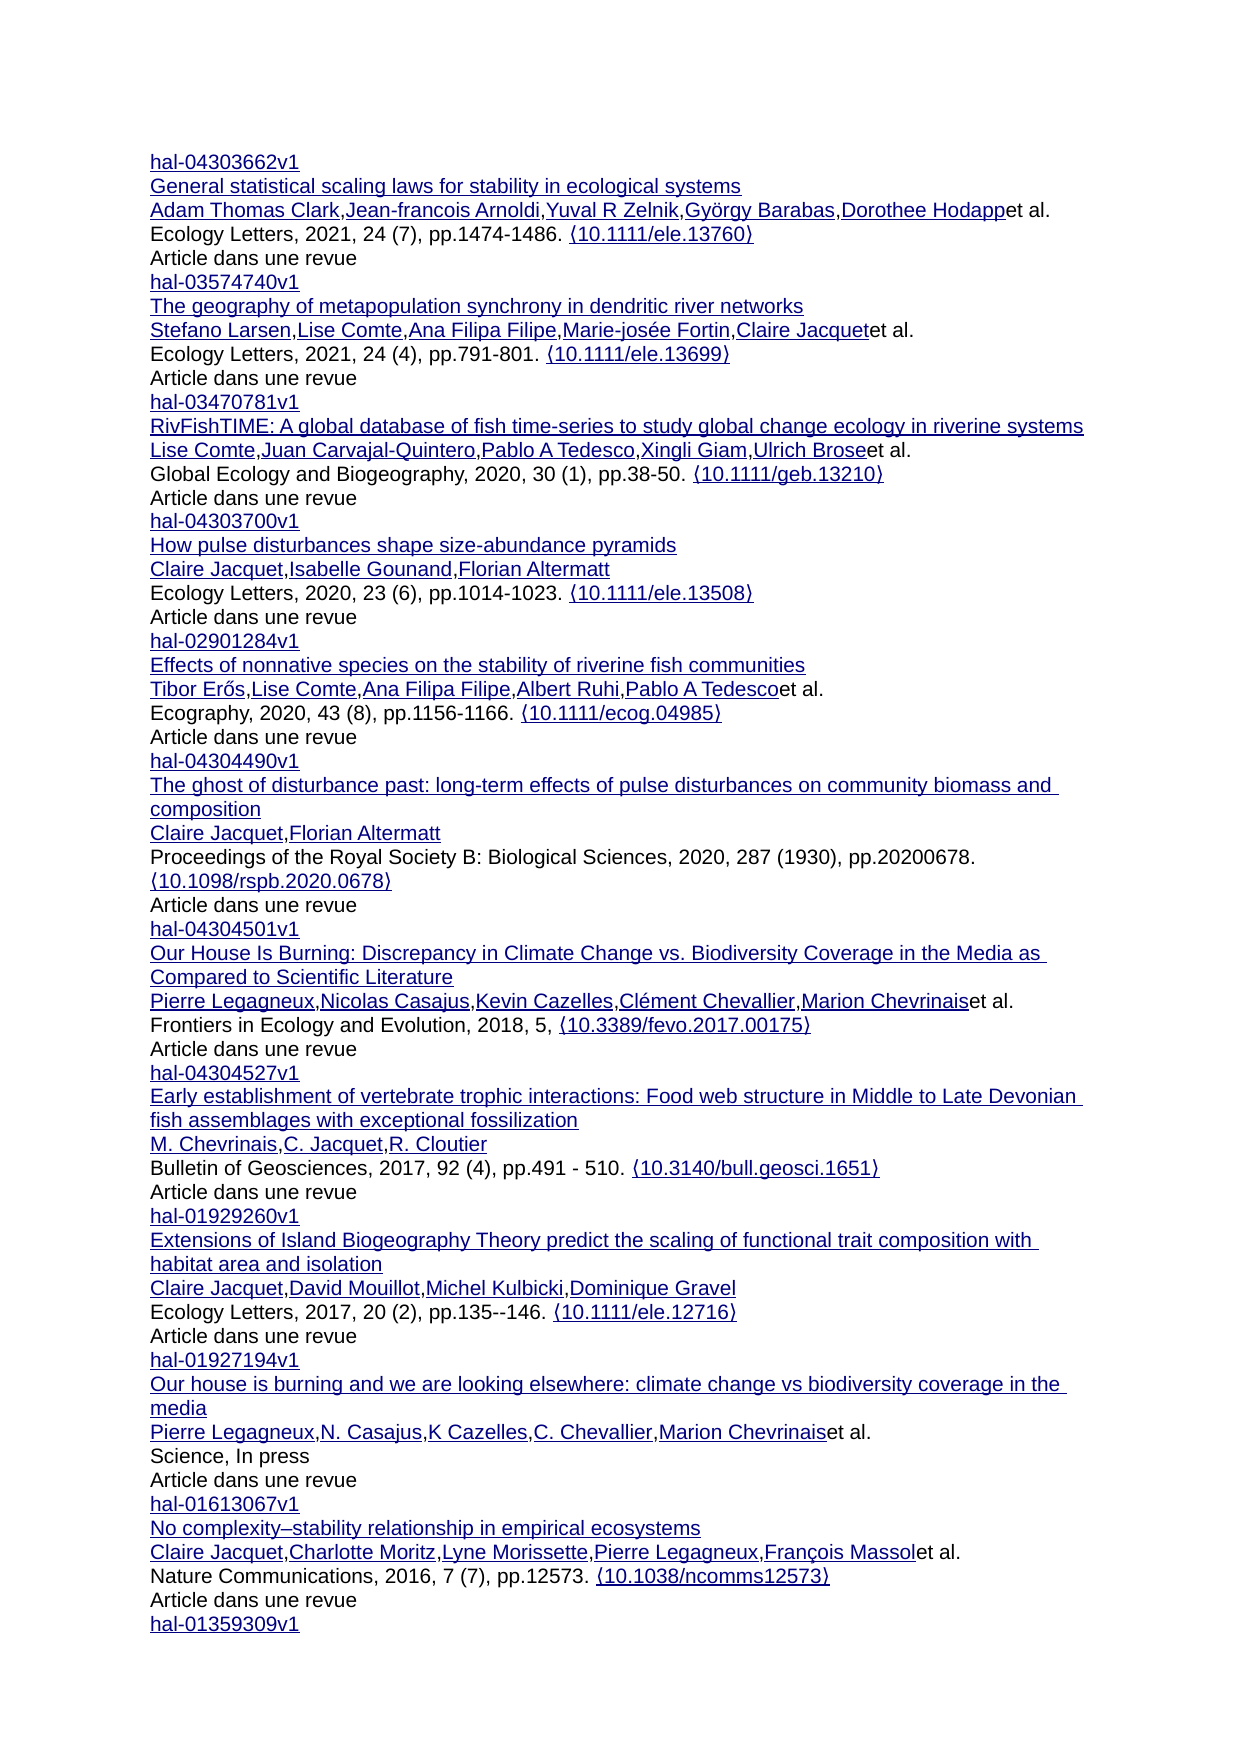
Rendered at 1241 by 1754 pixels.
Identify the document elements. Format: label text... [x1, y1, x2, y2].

table_cell Early establishment of vertebrate trophic interactions: Food web structure in Middle to Late Devonian fish assemblages with exceptional fossilization M. Chevrinais,C. Jacquet,R. Cloutier Bulletin of Geosciences, 2017, 92 (4), pp.491 - 510. ⟨10.3140/bull.geosci.1651⟩ Article dans une revue hal-01929260v1 [150, 1084, 1090, 1228]
table_cell The ghost of disturbance past: long-term effects of pulse disturbances on community biomass and composition Claire Jacquet,Florian Altermatt Proceedings of the Royal Society B: Biological Sciences, 2020, 287 (1930), pp.20200678. ⟨10.1098/rspb.2020.0678⟩ Article dans une revue hal-04304501v1 [150, 773, 1090, 941]
table_cell The geography of metapopulation synchrony in dendritic river networks Stefano Larsen,Lise Comte,Ana Filipa Filipe,Marie‐josée Fortin,Claire Jacquetet al. Ecology Letters, 2021, 24 (4), pp.791-801. ⟨10.1111/ele.13699⟩ Article dans une revue hal-03470781v1 [150, 294, 1090, 413]
table_cell No complexity–stability relationship in empirical ecosystems Claire Jacquet,Charlotte Moritz,Lyne Morissette,Pierre Legagneux,François Massolet al. Nature Communications, 2016, 7 (7), pp.12573. ⟨10.1038/ncomms12573⟩ Article dans une revue hal-01359309v1 [150, 1516, 1090, 1635]
table_cell Our house is burning and we are looking elsewhere: climate change vs biodiversity coverage in the media Pierre Legagneux,N. Casajus,K Cazelles,C. Chevallier,Marion Chevrinaiset al. Science, In press Article dans une revue hal-01613067v1 [150, 1372, 1090, 1516]
table_cell RivFishTIME: A global database of fish time‐series to study global change ecology in riverine systems Lise Comte,Juan Carvajal-Quintero,Pablo A Tedesco,Xingli Giam,Ulrich Broseet al. Global Ecology and Biogeography, 2020, 30 (1), pp.38-50. ⟨10.1111/geb.13210⟩ Article dans une revue hal-04303700v1 [150, 414, 1090, 533]
table_cell Extensions of Island Biogeography Theory predict the scaling of functional trait composition with habitat area and isolation Claire Jacquet,David Mouillot,Michel Kulbicki,Dominique Gravel Ecology Letters, 2017, 20 (2), pp.135--146. ⟨10.1111/ele.12716⟩ Article dans une revue hal-01927194v1 [150, 1228, 1090, 1372]
table_cell Effects of nonnative species on the stability of riverine fish communities Tibor Erős,Lise Comte,Ana Filipa Filipe,Albert Ruhi,Pablo A Tedescoet al. Ecography, 2020, 43 (8), pp.1156-1166. ⟨10.1111/ecog.04985⟩ Article dans une revue hal-04304490v1 [150, 653, 1090, 773]
table_cell hal-04303662v1 [150, 150, 1090, 174]
table_cell How pulse disturbances shape size-abundance pyramids Claire Jacquet,Isabelle Gounand,Florian Altermatt Ecology Letters, 2020, 23 (6), pp.1014-1023. ⟨10.1111/ele.13508⟩ Article dans une revue hal-02901284v1 [150, 533, 1090, 653]
table_cell Our House Is Burning: Discrepancy in Climate Change vs. Biodiversity Coverage in the Media as Compared to Scientific Literature Pierre Legagneux,Nicolas Casajus,Kevin Cazelles,Clément Chevallier,Marion Chevrinaiset al. Frontiers in Ecology and Evolution, 2018, 5, ⟨10.3389/fevo.2017.00175⟩ Article dans une revue hal-04304527v1 [150, 941, 1090, 1084]
table_cell General statistical scaling laws for stability in ecological systems Adam Thomas Clark,Jean‐francois Arnoldi,Yuval R Zelnik,György Barabas,Dorothee Hodappet al. Ecology Letters, 2021, 24 (7), pp.1474-1486. ⟨10.1111/ele.13760⟩ Article dans une revue hal-03574740v1 [150, 174, 1090, 294]
